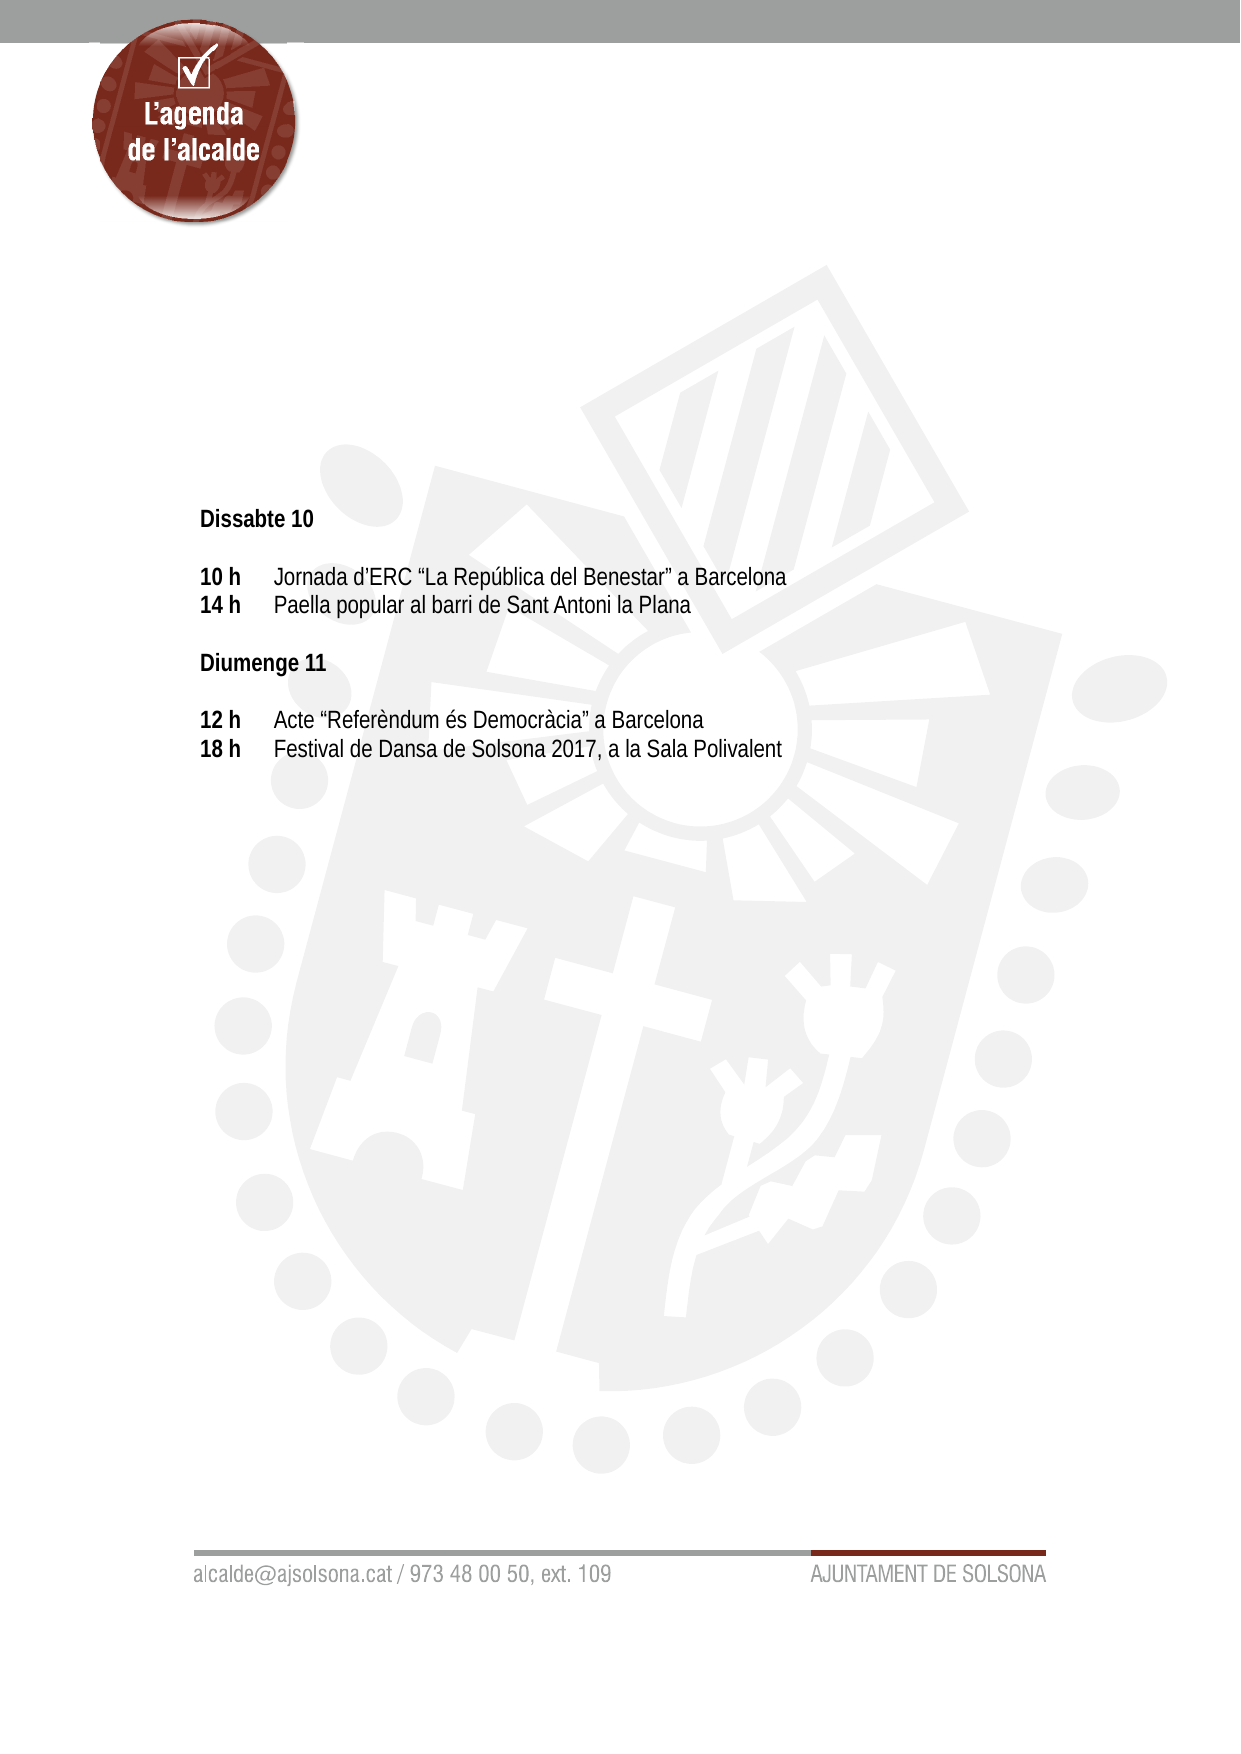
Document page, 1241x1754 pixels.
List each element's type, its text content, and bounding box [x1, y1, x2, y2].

text 10 h Jornada d’ERC “La República del Benestar” a Barcelona [836, 562, 1122, 590]
text [934, 504, 1122, 533]
text 12 h Acte “Referèndum és Democràcia” a Barcelona [430, 705, 591, 733]
text [797, 648, 983, 676]
text [496, 506, 553, 533]
text Dissabte 10 [200, 504, 424, 533]
text 18 h Festival de Dansa de Solsona 2017, a la Sala Polivalent [429, 733, 566, 750]
text [582, 504, 652, 533]
text 12 h Acte “Referèndum és Democràcia” a Barcelona [200, 705, 370, 733]
text Diumenge 11 [200, 648, 385, 676]
text 14 h Paella popular al barri de Sant Antoni la Plana [785, 590, 864, 619]
text 14 h Paella popular al barri de Sant Antoni la Plana [716, 590, 780, 618]
text [488, 648, 608, 676]
text 12 h Acte “Referèndum és Democràcia” a Barcelona [1036, 705, 1122, 733]
text 18 h Festival de Dansa de Solsona 2017, a la Sala Polivalent [200, 733, 363, 762]
text 14 h Paella popular al barri de Sant Antoni la Plana [524, 590, 635, 619]
text 14 h Paella popular al barri de Sant Antoni la Plana [200, 590, 328, 619]
text 14 h Paella popular al barri de Sant Antoni la Plana [903, 590, 1122, 619]
text 10 h Jornada d’ERC “La República del Benestar” a Barcelona [700, 562, 763, 590]
text 10 h Jornada d’ERC “La República del Benestar” a Barcelona [481, 562, 607, 590]
text 18 h Festival de Dansa de Solsona 2017, a la Sala Polivalent [1029, 733, 1122, 762]
text 18 h Festival de Dansa de Solsona 2017, a la Sala Polivalent [811, 733, 926, 762]
text 10 h Jornada d’ERC “La República del Benestar” a Barcelona [761, 562, 829, 590]
text 18 h Festival de Dansa de Solsona 2017, a la Sala Polivalent [508, 747, 593, 762]
text [666, 504, 714, 533]
text 12 h Acte “Referèndum és Democràcia” a Barcelona [812, 720, 928, 733]
text [620, 648, 781, 676]
text 10 h Jornada d’ERC “La República del Benestar” a Barcelona [200, 562, 408, 590]
text [859, 504, 929, 533]
text [740, 504, 778, 533]
text [1052, 648, 1122, 676]
text [804, 504, 843, 533]
text 12 h Acte “Referèndum és Democràcia” a Barcelona [604, 705, 797, 733]
text 18 h Festival de Dansa de Solsona 2017, a la Sala Polivalent [604, 733, 797, 762]
